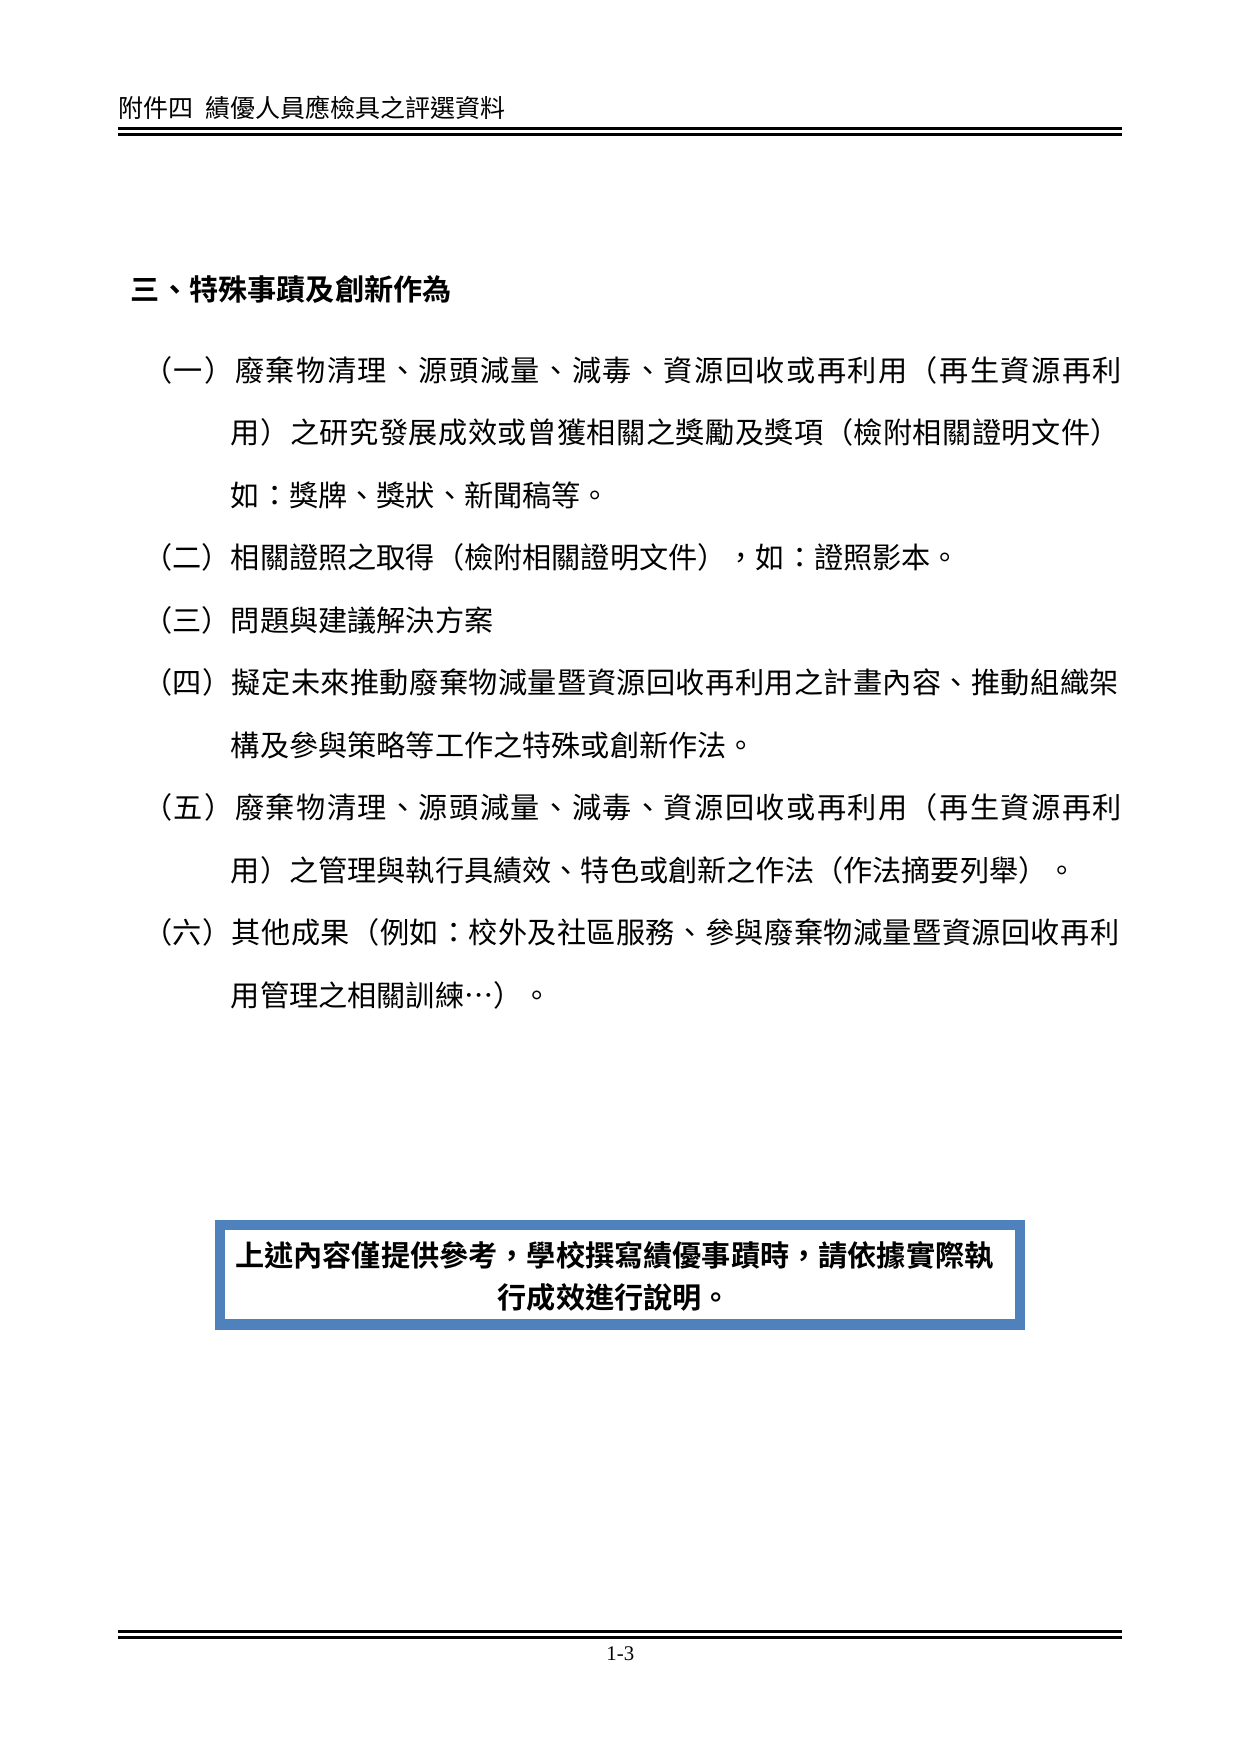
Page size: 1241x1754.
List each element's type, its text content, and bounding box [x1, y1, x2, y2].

text （六）其他成果（例如：校外及社區服務、參與廢棄物減量暨資源回收再利用管理之相關訓練…）。 [143, 889, 1122, 1014]
text （二）相關證照之取得（檢附相關證明文件），如：證照影本。 [143, 514, 1122, 577]
text （四）擬定未來推動廢棄物減量暨資源回收再利用之計畫內容、推動組織架構及參與策略等工作之特殊或創新作法。 [143, 639, 1122, 764]
text （五）廢棄物清理、源頭減量、減毒、資源回收或再利用（再生資源再利用）之管理與執行具績效、特色或創新之作法（作法摘要列舉）。 [143, 764, 1122, 889]
text 三、特殊事蹟及創新作為 [131, 246, 1122, 308]
text （三）問題與建議解決方案 [143, 577, 1122, 639]
text （一）廢棄物清理、源頭減量、減毒、資源回收或再利用（再生資源再利用）之研究發展成效或曾獲相關之獎勵及獎項（檢附相關證明文件），如：獎牌、獎狀、新聞稿等。 [143, 327, 1122, 514]
